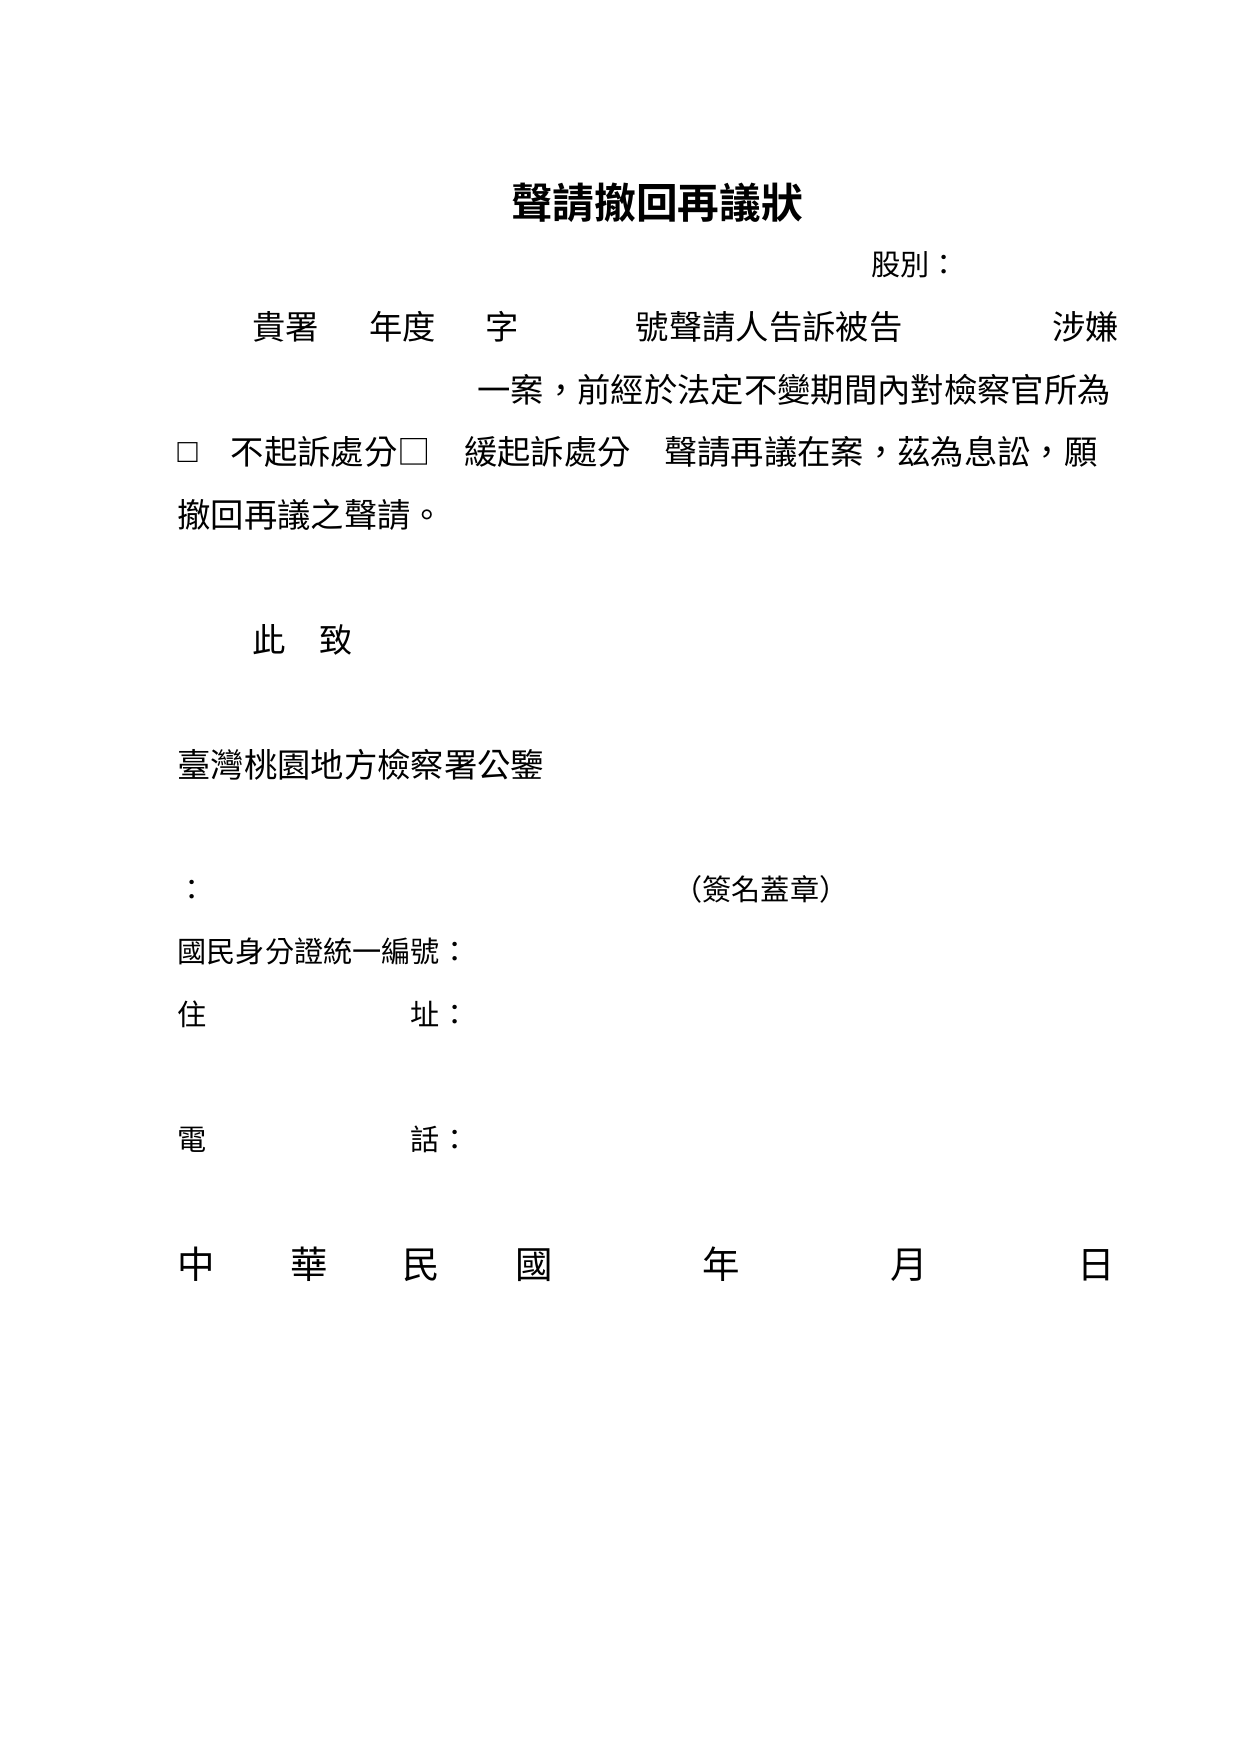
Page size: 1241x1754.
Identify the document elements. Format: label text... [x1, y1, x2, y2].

text 聲請撤回再議狀 [177, 158, 1115, 221]
text 電 話： [177, 1096, 1122, 1158]
text 此 致 [177, 596, 1122, 658]
text 貴署 年度 字 號聲請人告訴被告 涉嫌 一案，前經於法定不變期間內對檢察官所為 [177, 283, 1122, 408]
text 住 址： [177, 971, 1122, 1033]
text ： （簽名蓋章） [177, 846, 1122, 908]
text 中 華 民 國 年 月 日 [177, 1221, 1122, 1283]
text □ 不起訴處分□ 緩起訴處分 聲請再議在案，茲為息訟，願撤回再議之聲請。 [177, 408, 1122, 533]
text 臺灣桃園地方檢察署公鑒 [177, 721, 1122, 783]
text 國民身分證統一編號： [177, 908, 1122, 971]
text 股別： [177, 221, 1122, 283]
